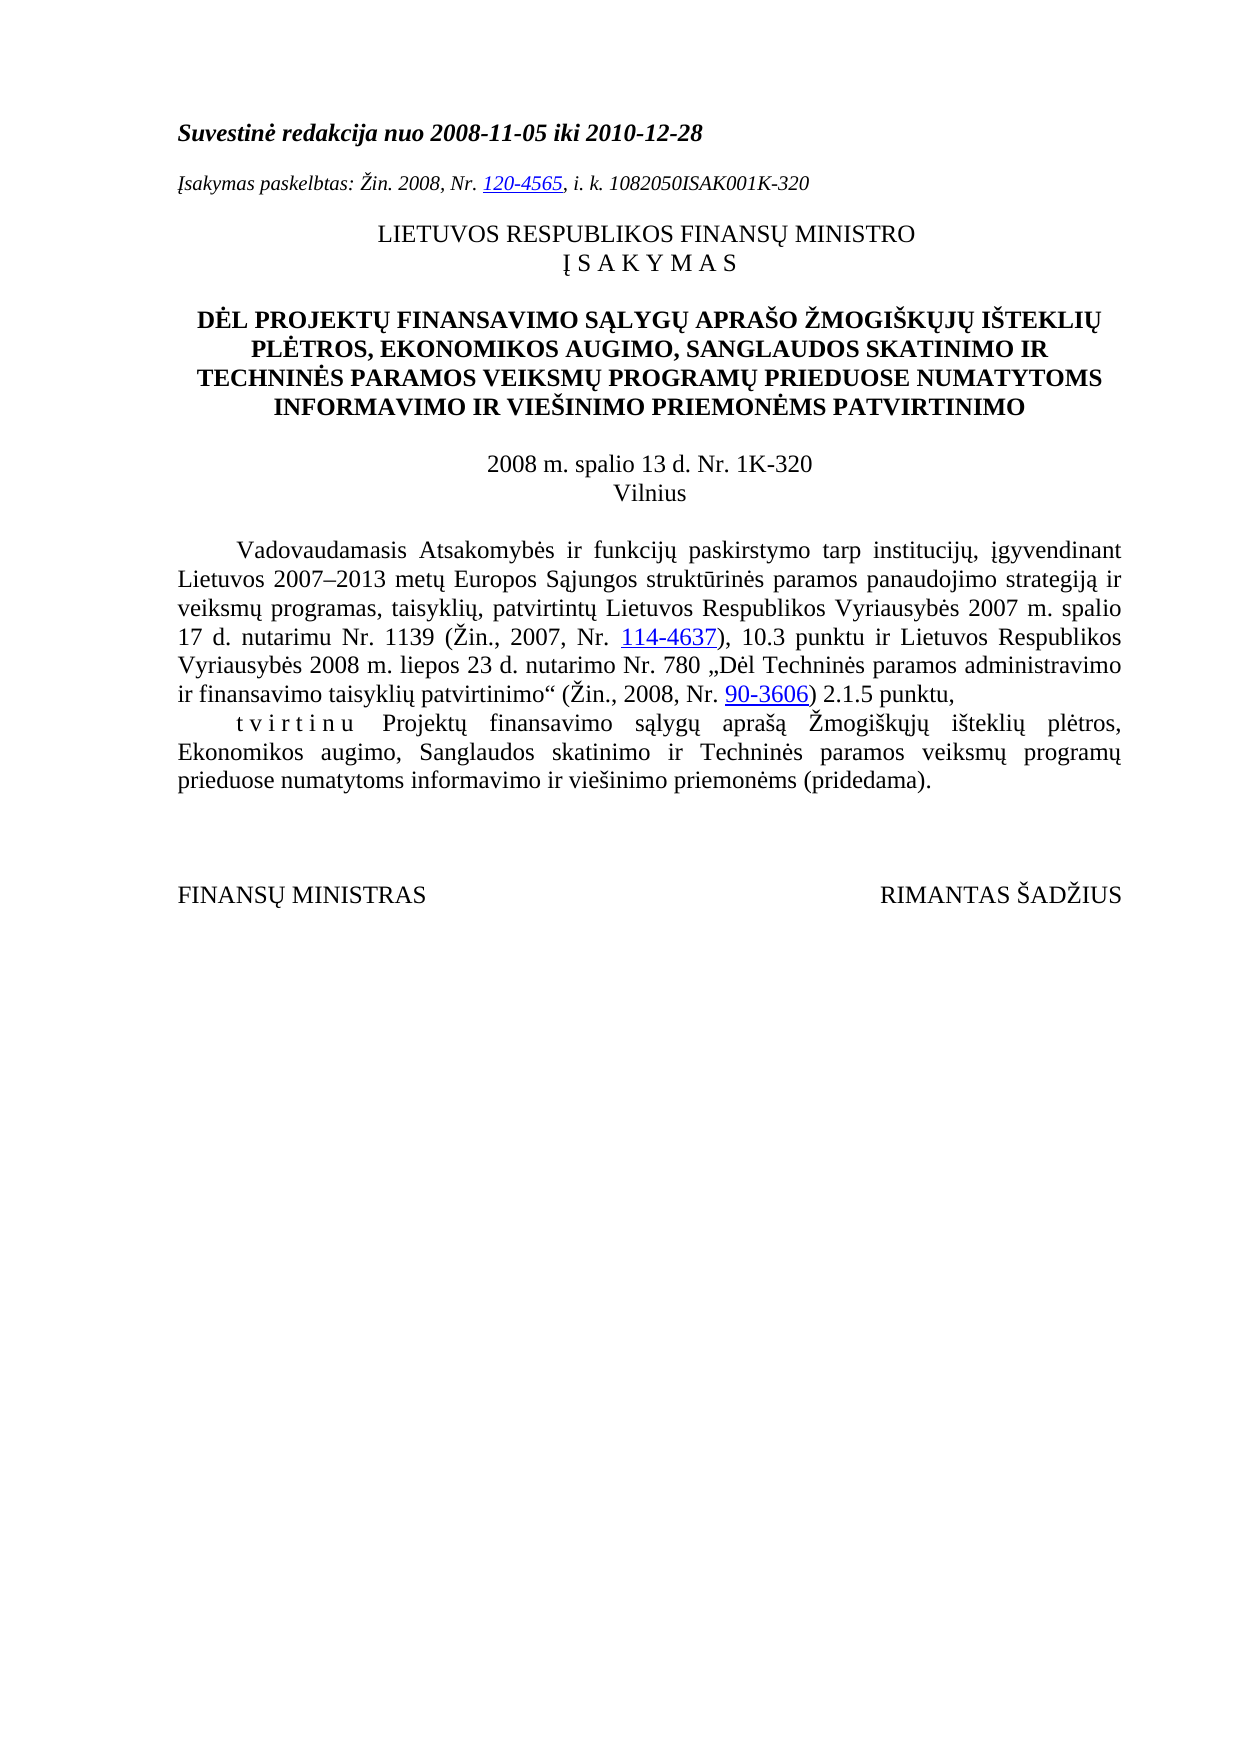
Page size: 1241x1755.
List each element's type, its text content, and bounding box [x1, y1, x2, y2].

text Vadovaudamasis Atsakomybės ir funkcijų paskirstymo tarp institucijų, įgyvendinant Lietuvos 2007–2013 metų Europos Sąjungos struktūrinės paramos panaudojimo strategiją ir veiksmų programas, taisyklių, patvirtintų Lietuvos Respublikos Vyriausybės 2007 m. spalio 17 d. nutarimu Nr. 1139 (Žin., 2007, Nr. 114-4637), 10.3 punktu ir Lietuvos Respublikos Vyriausybės 2008 m. liepos 23 d. nutarimo Nr. 780 „Dėl Techninės paramos administravimo ir finansavimo taisyklių patvirtinimo“ (Žin., 2008, Nr. 90-3606) 2.1.5 punktu, [177, 535, 1122, 708]
text DĖL PROJEKTŲ FINANSAVIMO SĄLYGŲ APRAŠO ŽMOGIŠKŲJŲ IŠTEKLIŲ PLĖTROS, EKONOMIKOS AUGIMO, SANGLAUDOS SKATINIMO IR TECHNINĖS PARAMOS VEIKSMŲ PROGRAMŲ PRIEDUOSE NUMATYTOMS INFORMAVIMO IR VIEŠINIMO PRIEMONĖMS PATVIRTINIMO [177, 305, 1122, 420]
text ĮSAKYMAS [177, 248, 1122, 277]
text Įsakymas paskelbtas: Žin. 2008, Nr. 120-4565, i. k. 1082050ISAK001K-320 [177, 171, 1122, 195]
text LIETUVOS RESPUBLIKOS FINANSŲ MINISTRO [177, 219, 1122, 248]
text Suvestinė redakcija nuo 2008-11-05 iki 2010-12-28 [177, 118, 1122, 147]
text 2008 m. spalio 13 d. Nr. 1K-320 [177, 449, 1122, 478]
text Vilnius [177, 478, 1122, 507]
text tvirtinu Projektų finansavimo sąlygų aprašą Žmogiškųjų išteklių plėtros, Ekonomikos augimo, Sanglaudos skatinimo ir Techninės paramos veiksmų programų prieduose numatytoms informavimo ir viešinimo priemonėms (pridedama). [177, 708, 1122, 794]
text FINANSŲ MINISTRAS RIMANTAS ŠADŽIUS [177, 880, 1122, 909]
